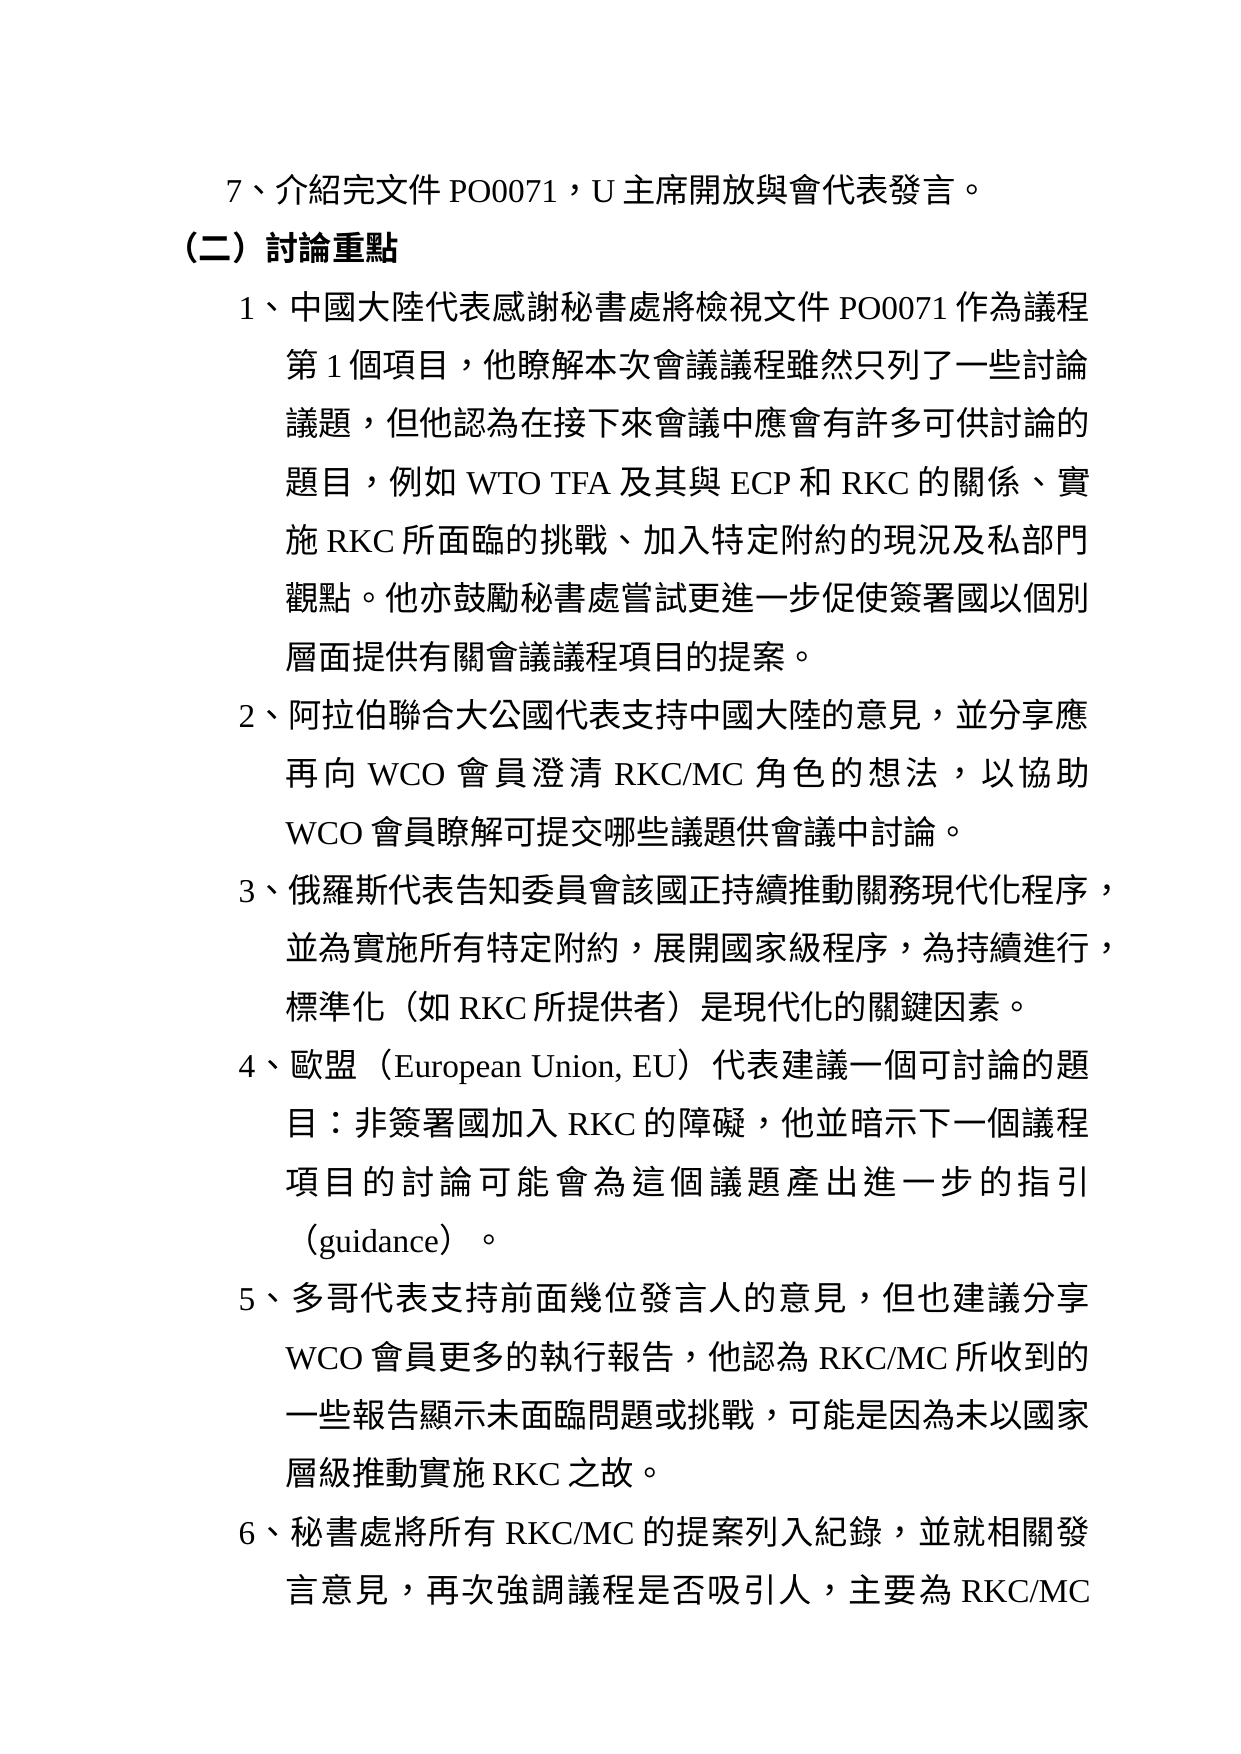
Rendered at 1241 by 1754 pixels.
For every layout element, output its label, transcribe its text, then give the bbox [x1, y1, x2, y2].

text 7、介紹完文件PO0071，U主席開放與會代表發言。 [225, 154, 1090, 212]
text 5、多哥代表支持前面幾位發言人的意見，但也建議分享WCO會員更多的執行報告，他認為RKC/MC所收到的一些報告顯示未面臨問題或挑戰，可能是因為未以國家層級推動實施RKC之故。 [238, 1262, 1090, 1495]
text 2、阿拉伯聯合大公國代表支持中國大陸的意見，並分享應再向WCO會員澄清RKC/MC角色的想法，以協助WCO會員瞭解可提交哪些議題供會議中討論。 [238, 679, 1090, 854]
text 4、歐盟（European Union, EU）代表建議一個可討論的題目：非簽署國加入RKC的障礙，他並暗示下一個議程項目的討論可能會為這個議題產出進一步的指引（guidance）。 [238, 1029, 1090, 1262]
text 6、秘書處將所有RKC/MC的提案列入紀錄，並就相關發言意見，再次強調議程是否吸引人，主要為RKC/MC [238, 1495, 1090, 1612]
text 1、中國大陸代表感謝秘書處將檢視文件PO0071作為議程第1個項目，他瞭解本次會議議程雖然只列了一些討論議題，但他認為在接下來會議中應會有許多可供討論的題目，例如WTO TFA及其與ECP和RKC的關係、實施RKC所面臨的挑戰、加入特定附約的現況及私部門觀點。他亦鼓勵秘書處嘗試更進一步促使簽署國以個別層面提供有關會議議程項目的提案。 [238, 270, 1090, 679]
text （二）討論重點 [150, 212, 1090, 270]
text 3、俄羅斯代表告知委員會該國正持續推動關務現代化程序，並為實施所有特定附約，展開國家級程序，為持續進行，標準化（如RKC所提供者）是現代化的關鍵因素。 [238, 854, 1090, 1029]
